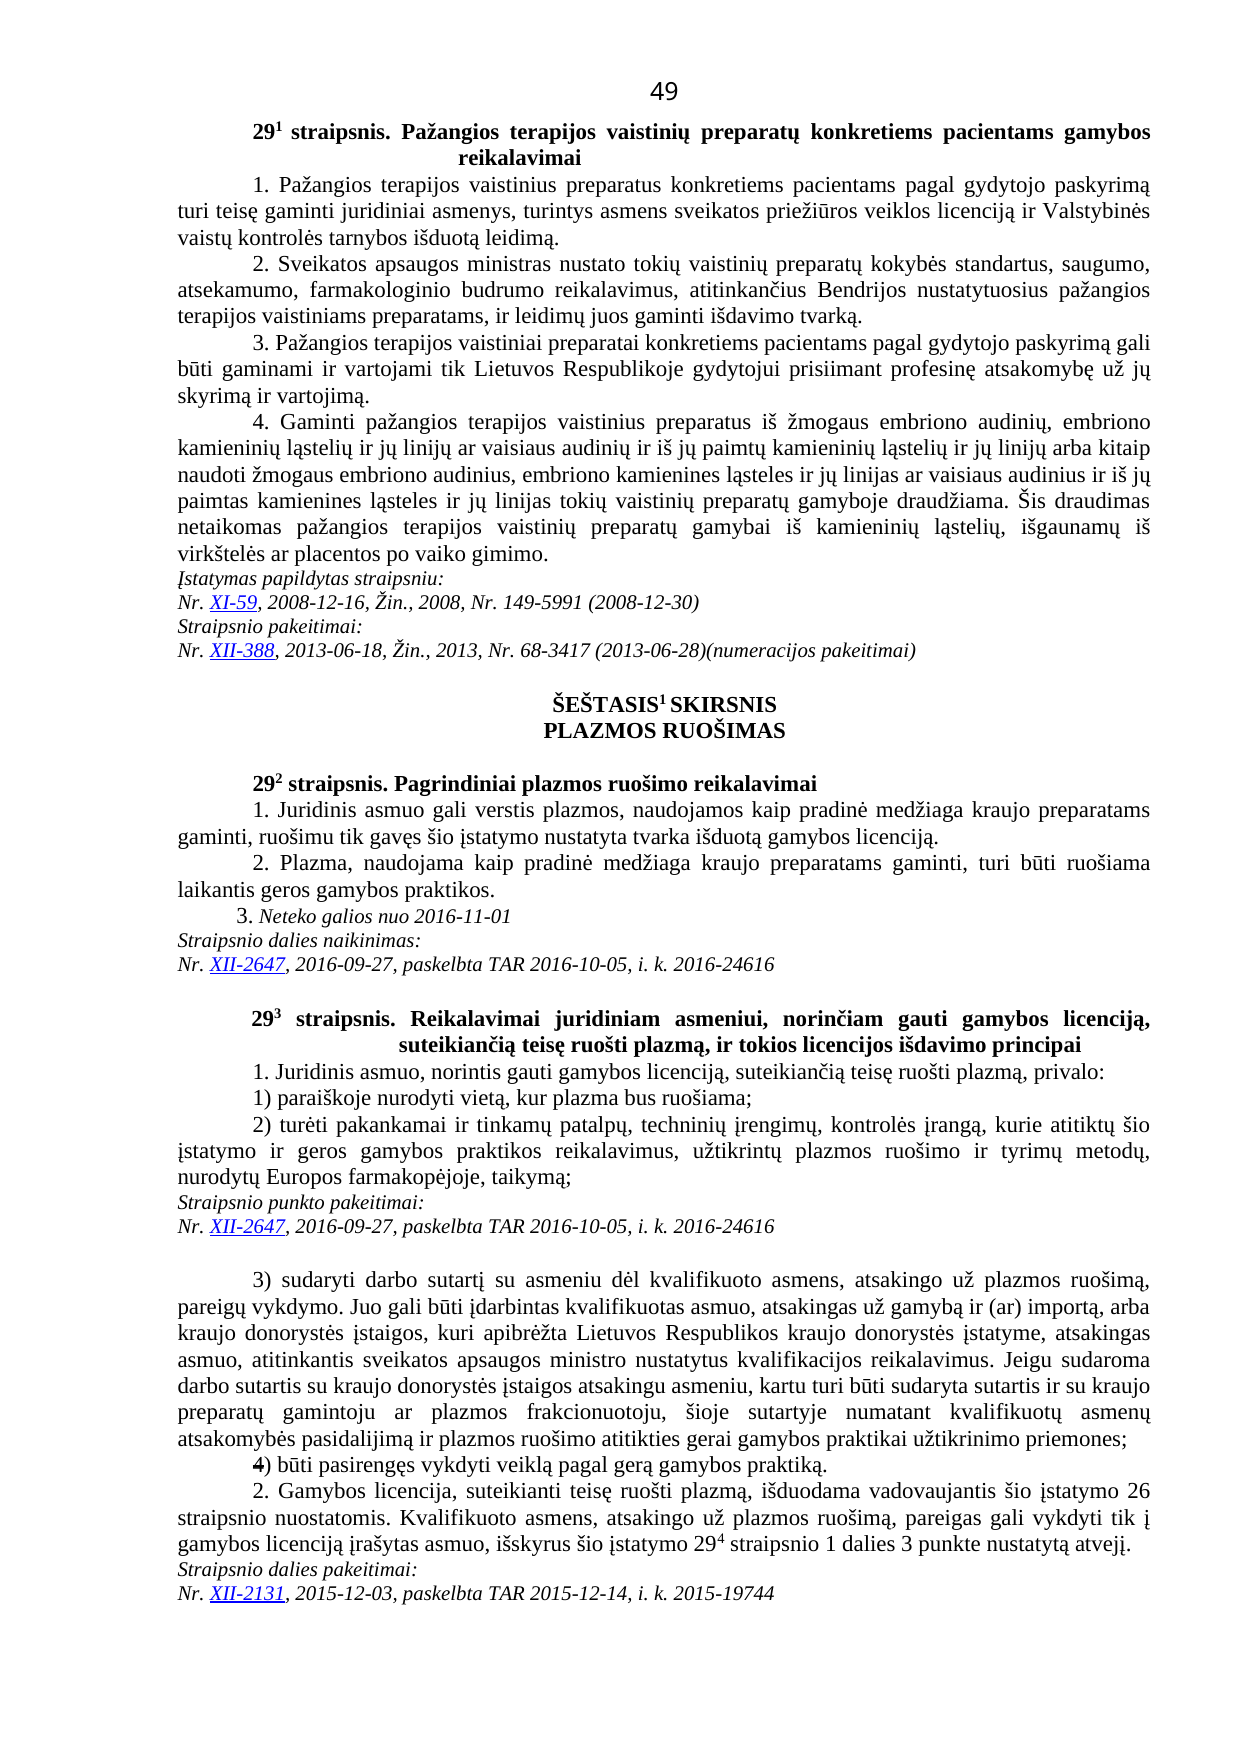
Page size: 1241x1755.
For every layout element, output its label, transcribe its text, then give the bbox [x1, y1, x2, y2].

text 3. Pažangios terapijos vaistiniai preparatai konkretiems pacientams pagal gydytojo paskyrimą gali būti gaminami ir vartojami tik Lietuvos Respublikoje gydytojui prisiimant profesinę atsakomybę už jų skyrimą ir vartojimą. [177, 329, 1152, 408]
text Nr. XII-2647, 2016-09-27, paskelbta TAR 2016-10-05, i. k. 2016-24616 [177, 1214, 1152, 1238]
text 3) sudaryti darbo sutartį su asmeniu dėl kvalifikuoto asmens, atsakingo už plazmos ruošimą, pareigų vykdymo. Juo gali būti įdarbintas kvalifikuotas asmuo, atsakingas už gamybą ir (ar) importą, arba kraujo donorystės įstaigos, kuri apibrėžta Lietuvos Respublikos kraujo donorystės įstatyme, atsakingas asmuo, atitinkantis sveikatos apsaugos ministro nustatytus kvalifikacijos reikalavimus. Jeigu sudaroma darbo sutartis su kraujo donorystės įstaigos atsakingu asmeniu, kartu turi būti sudaryta sutartis ir su kraujo preparatų gamintoju ar plazmos frakcionuotoju, šioje sutartyje numatant kvalifikuotų asmenų atsakomybės pasidalijimą ir plazmos ruošimo atitikties gerai gamybos praktikai užtikrinimo priemones; [177, 1267, 1152, 1451]
text Nr. XII-388, 2013-06-18, Žin., 2013, Nr. 68-3417 (2013-06-28)(numeracijos pakeitimai) [177, 638, 1152, 662]
text Straipsnio dalies naikinimas: [177, 928, 1152, 952]
text 293 straipsnis. Reikalavimai juridiniam asmeniui, norinčiam gauti gamybos licenciją, suteikiančią teisę ruošti plazmą, ir tokios licencijos išdavimo principai [251, 1005, 1152, 1058]
text 2. Sveikatos apsaugos ministras nustato tokių vaistinių preparatų kokybės standartus, saugumo, atsekamumo, farmakologinio budrumo reikalavimus, atitinkančius Bendrijos nustatytuosius pažangios terapijos vaistiniams preparatams, ir leidimų juos gaminti išdavimo tvarką. [177, 250, 1152, 329]
text 291 straipsnis. Pažangios terapijos vaistinių preparatų konkretiems pacientams gamybos reikalavimai [252, 118, 1152, 171]
text ŠEŠTASIS1 SKIRSNIS [177, 691, 1152, 717]
text Nr. XII-2647, 2016-09-27, paskelbta TAR 2016-10-05, i. k. 2016-24616 [177, 952, 1152, 976]
text PLAZMOS RUOŠIMAS [177, 717, 1152, 744]
text Straipsnio pakeitimai: [177, 614, 1152, 638]
text Straipsnio punkto pakeitimai: [177, 1190, 1152, 1214]
text 1) paraiškoje nurodyti vietą, kur plazma bus ruošiama; [177, 1084, 1152, 1111]
text 292 straipsnis. Pagrindiniai plazmos ruošimo reikalavimai [177, 770, 1152, 797]
text Nr. XII-2131, 2015-12-03, paskelbta TAR 2015-12-14, i. k. 2015-19744 [177, 1581, 1152, 1604]
text 1. Pažangios terapijos vaistinius preparatus konkretiems pacientams pagal gydytojo paskyrimą turi teisę gaminti juridiniai asmenys, turintys asmens sveikatos priežiūros veiklos licenciją ir Valstybinės vaistų kontrolės tarnybos išduotą leidimą. [177, 171, 1152, 250]
text 4) būti pasirengęs vykdyti veiklą pagal gerą gamybos praktiką. [177, 1451, 1152, 1477]
text 2. Gamybos licencija, suteikianti teisę ruošti plazmą, išduodama vadovaujantis šio įstatymo 26 straipsnio nuostatomis. Kvalifikuoto asmens, atsakingo už plazmos ruošimą, pareigas gali vykdyti tik į gamybos licenciją įrašytas asmuo, išskyrus šio įstatymo 294 straipsnio 1 dalies 3 punkte nustatytą atvejį. [177, 1477, 1152, 1556]
text Įstatymas papildytas straipsniu: [177, 566, 1152, 590]
text 4. Gaminti pažangios terapijos vaistinius preparatus iš žmogaus embriono audinių, embriono kamieninių ląstelių ir jų linijų ar vaisiaus audinių ir iš jų paimtų kamieninių ląstelių ir jų linijų arba kitaip naudoti žmogaus embriono audinius, embriono kamienines ląsteles ir jų linijas ar vaisiaus audinius ir iš jų paimtas kamienines ląsteles ir jų linijas tokių vaistinių preparatų gamyboje draudžiama. Šis draudimas netaikomas pažangios terapijos vaistinių preparatų gamybai iš kamieninių ląstelių, išgaunamų iš virkštelės ar placentos po vaiko gimimo. [177, 408, 1152, 566]
text 2) turėti pakankamai ir tinkamų patalpų, techninių įrengimų, kontrolės įrangą, kurie atitiktų šio įstatymo ir geros gamybos praktikos reikalavimus, užtikrintų plazmos ruošimo ir tyrimų metodų, nurodytų Europos farmakopėjoje, taikymą; [177, 1111, 1152, 1190]
text Nr. XI-59, 2008-12-16, Žin., 2008, Nr. 149-5991 (2008-12-30) [177, 590, 1152, 614]
text 1. Juridinis asmuo gali verstis plazmos, naudojamos kaip pradinė medžiaga kraujo preparatams gaminti, ruošimu tik gavęs šio įstatymo nustatyta tvarka išduotą gamybos licenciją. [177, 797, 1152, 849]
text 1. Juridinis asmuo, norintis gauti gamybos licenciją, suteikiančią teisę ruošti plazmą, privalo: [177, 1058, 1152, 1084]
text Straipsnio dalies pakeitimai: [177, 1556, 1152, 1581]
text 2. Plazma, naudojama kaip pradinė medžiaga kraujo preparatams gaminti, turi būti ruošiama laikantis geros gamybos praktikos. [177, 849, 1152, 902]
text 3. Neteko galios nuo 2016-11-01 [177, 902, 1152, 928]
